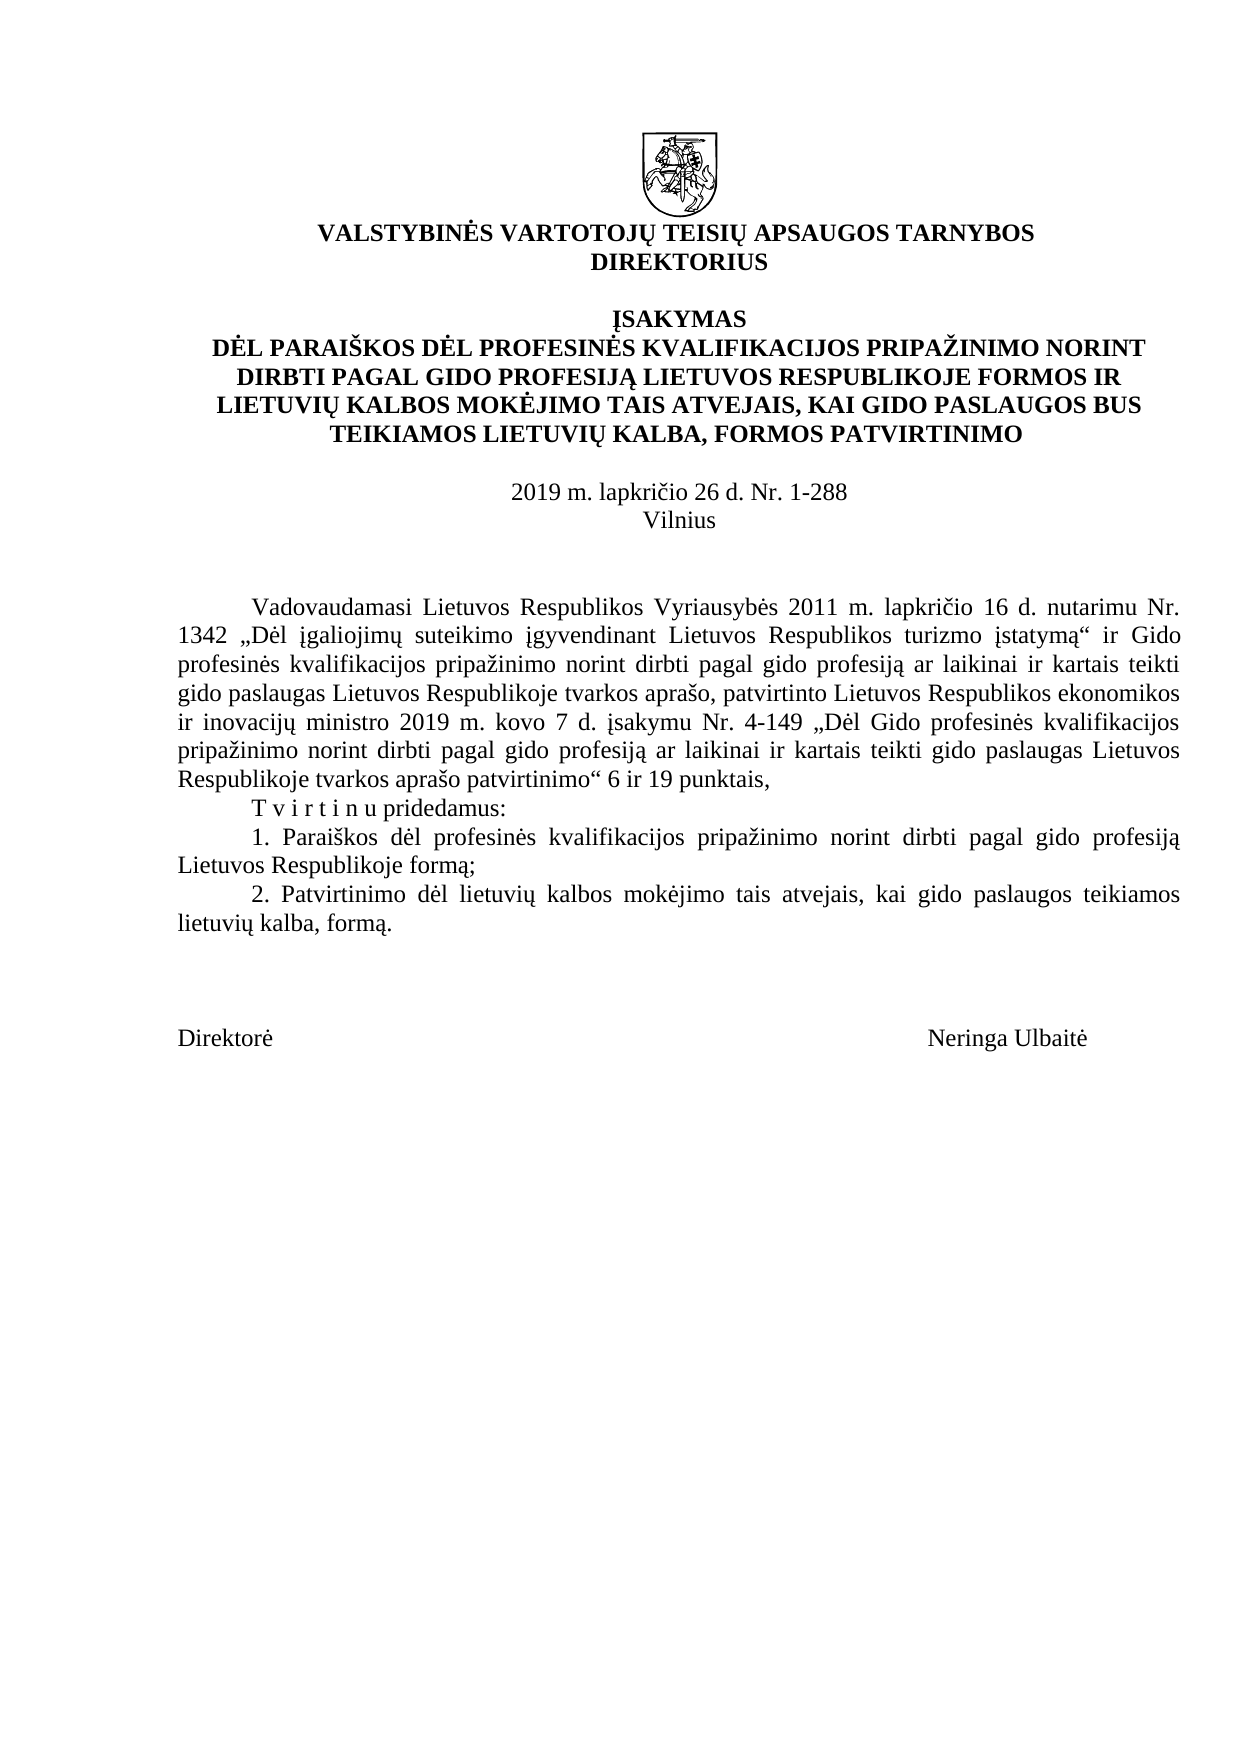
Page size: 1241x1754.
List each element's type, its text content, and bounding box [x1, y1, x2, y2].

text 1. Paraiškos dėl profesinės kvalifikacijos pripažinimo norint dirbti pagal gido profesiją Lietuvos Respublikoje formą; [177, 822, 1181, 879]
text DIREKTORIUS [177, 247, 1181, 276]
text DĖL PARAIŠKOS DĖL PROFESINĖS KVALIFIKACIJOS PRIPAŽINIMO NORINT DIRBTI PAGAL GIDO PROFESIJĄ LIETUVOS RESPUBLIKOJE FORMOS IR LIETUVIŲ KALBOS MOKĖJIMO TAIS ATVEJAIS, KAI GIDO PASLAUGOS BUS TEIKIAMOS LIETUVIŲ KALBA, FORMOS PATVIRTINIMO [177, 333, 1181, 448]
text ĮSAKYMAS [177, 304, 1181, 333]
text VALSTYBINĖS VARTOTOJŲ TEISIŲ APSAUGOS TARNYBOS [177, 218, 1181, 247]
text Vadovaudamasi Lietuvos Respublikos Vyriausybės 2011 m. lapkričio 16 d. nutarimu Nr. 1342 „Dėl įgaliojimų suteikimo įgyvendinant Lietuvos Respublikos turizmo įstatymą“ ir Gido profesinės kvalifikacijos pripažinimo norint dirbti pagal gido profesiją ar laikinai ir kartais teikti gido paslaugas Lietuvos Respublikoje tvarkos aprašo, patvirtinto Lietuvos Respublikos ekonomikos ir inovacijų ministro 2019 m. kovo 7 d. įsakymu Nr. 4-149 „Dėl Gido profesinės kvalifikacijos pripažinimo norint dirbti pagal gido profesiją ar laikinai ir kartais teikti gido paslaugas Lietuvos Respublikoje tvarkos aprašo patvirtinimo“ 6 ir 19 punktais, [177, 592, 1181, 793]
text Direktorė Neringa Ulbaitė [177, 1023, 1181, 1052]
text Vilnius [177, 506, 1181, 534]
text T v i r t i n u pridedamus: [177, 793, 1181, 822]
text 2019 m. lapkričio 26 d. Nr. 1-288 [177, 477, 1181, 506]
text 2. Patvirtinimo dėl lietuvių kalbos mokėjimo tais atvejais, kai gido paslaugos teikiamos lietuvių kalba, formą. [177, 879, 1181, 937]
